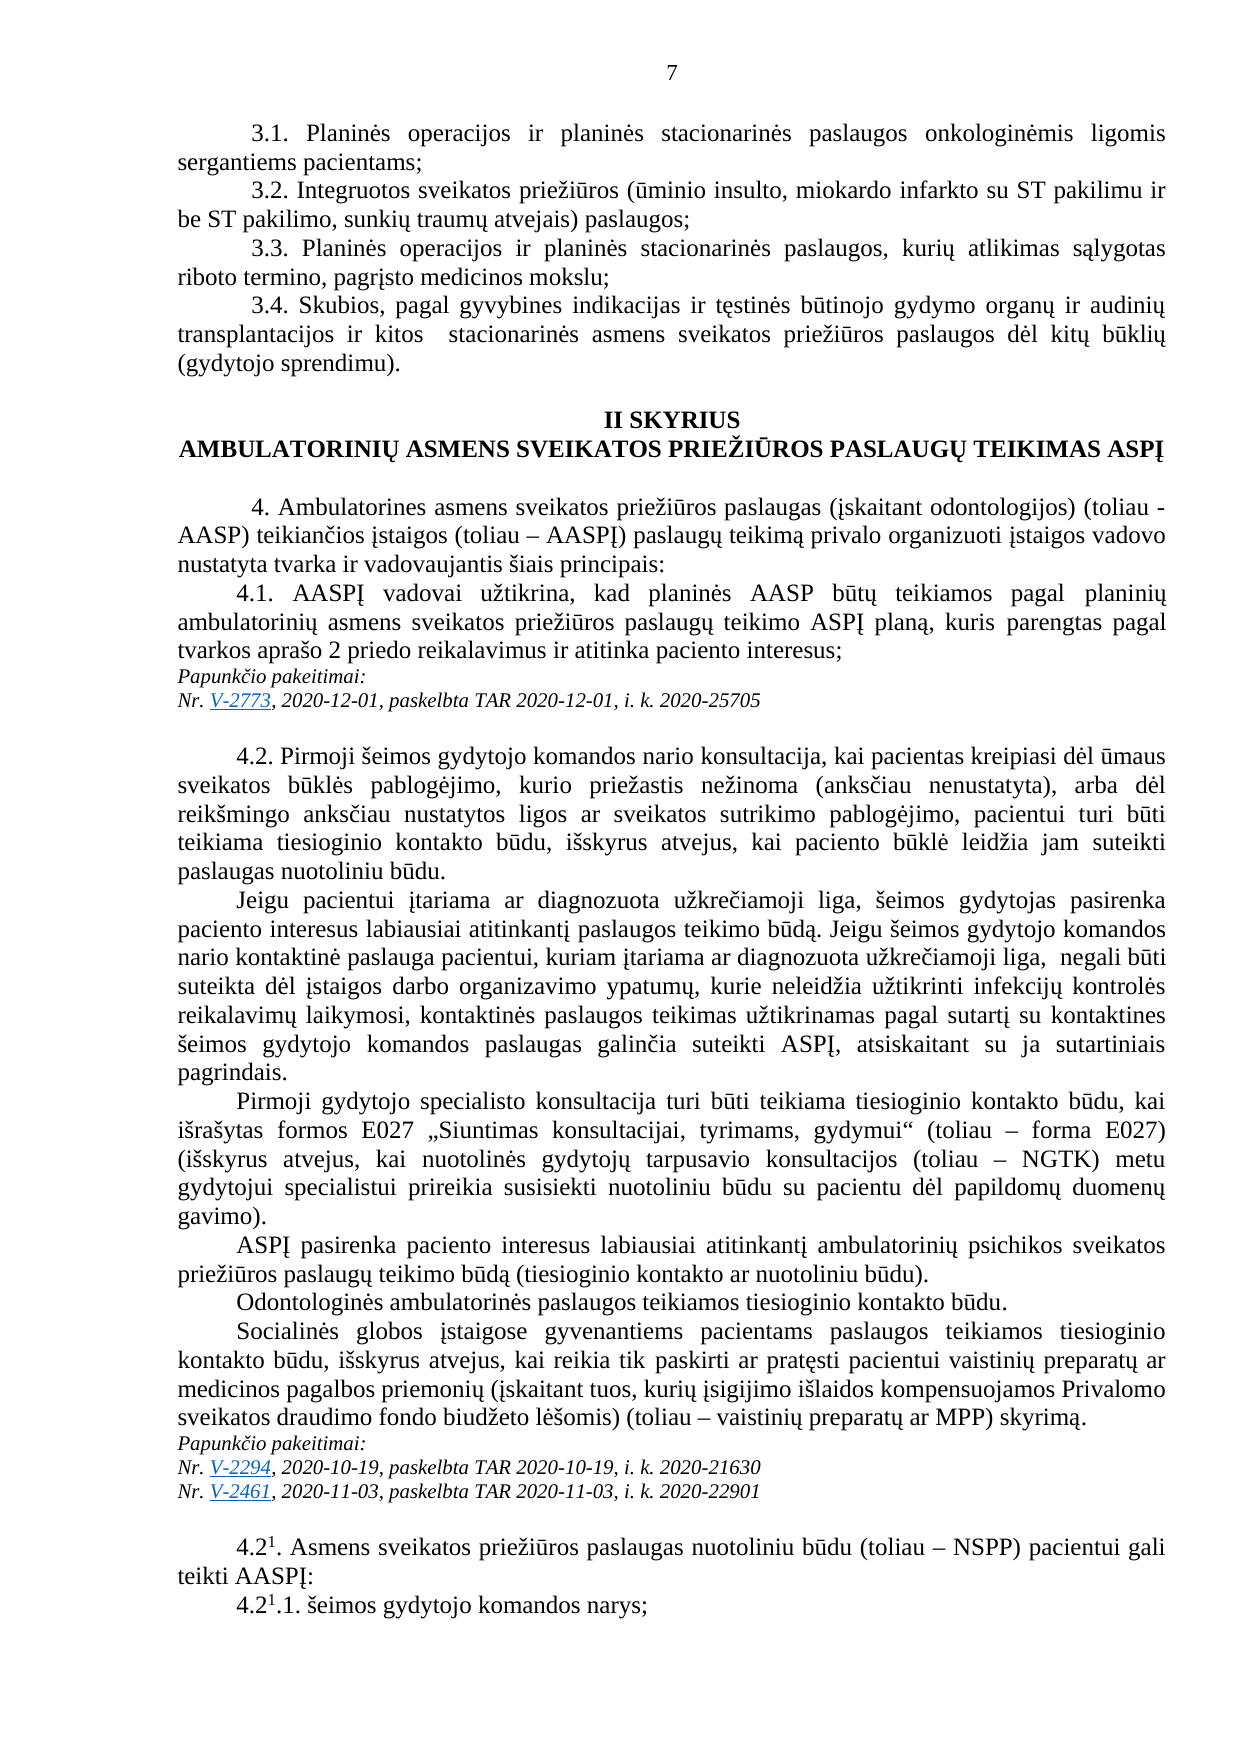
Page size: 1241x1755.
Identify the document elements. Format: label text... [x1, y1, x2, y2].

text 4.21.1. šeimos gydytojo komandos narys; [177, 1590, 1167, 1618]
text 3.1. Planinės operacijos ir planinės stacionarinės paslaugos onkologinėmis ligomis sergantiems pacientams; [177, 118, 1167, 176]
text AMBULATORINIŲ ASMENS SVEIKATOS PRIEŽIŪROS PASLAUGŲ TEIKIMAS ASPĮ [177, 434, 1167, 463]
text Jeigu pacientui įtariama ar diagnozuota užkrečiamoji liga, šeimos gydytojas pasirenka paciento interesus labiausiai atitinkantį paslaugos teikimo būdą. Jeigu šeimos gydytojo komandos nario kontaktinė paslauga pacientui, kuriam įtariama ar diagnozuota užkrečiamoji liga, negali būti suteikta dėl įstaigos darbo organizavimo ypatumų, kurie neleidžia užtikrinti infekcijų kontrolės reikalavimų laikymosi, kontaktinės paslaugos teikimas užtikrinamas pagal sutartį su kontaktines šeimos gydytojo komandos paslaugas galinčia suteikti ASPĮ, atsiskaitant su ja sutartiniais pagrindais. [177, 885, 1167, 1086]
text Papunkčio pakeitimai: [177, 1431, 1167, 1455]
text Nr. V-2294, 2020-10-19, paskelbta TAR 2020-10-19, i. k. 2020-21630 [177, 1455, 1167, 1479]
text 3.3. Planinės operacijos ir planinės stacionarinės paslaugos, kurių atlikimas sąlygotas riboto termino, pagrįsto medicinos mokslu; [177, 233, 1167, 291]
text Odontologinės ambulatorinės paslaugos teikiamos tiesioginio kontakto būdu. [177, 1287, 1167, 1316]
text Nr. V-2773, 2020-12-01, paskelbta TAR 2020-12-01, i. k. 2020-25705 [177, 688, 1167, 712]
text Nr. V-2461, 2020-11-03, paskelbta TAR 2020-11-03, i. k. 2020-22901 [177, 1479, 1167, 1503]
text ASPĮ pasirenka paciento interesus labiausiai atitinkantį ambulatorinių psichikos sveikatos priežiūros paslaugų teikimo būdą (tiesioginio kontakto ar nuotoliniu būdu). [177, 1230, 1167, 1287]
text 3.2. Integruotos sveikatos priežiūros (ūminio insulto, miokardo infarkto su ST pakilimu ir be ST pakilimo, sunkių traumų atvejais) paslaugos; [177, 176, 1167, 233]
text 4.1. AASPĮ vadovai užtikrina, kad planinės AASP būtų teikiamos pagal planinių ambulatorinių asmens sveikatos priežiūros paslaugų teikimo ASPĮ planą, kuris parengtas pagal tvarkos aprašo 2 priedo reikalavimus ir atitinka paciento interesus; [177, 578, 1167, 664]
text 4.2. Pirmoji šeimos gydytojo komandos nario konsultacija, kai pacientas kreipiasi dėl ūmaus sveikatos būklės pablogėjimo, kurio priežastis nežinoma (anksčiau nenustatyta), arba dėl reikšmingo anksčiau nustatytos ligos ar sveikatos sutrikimo pablogėjimo, pacientui turi būti teikiama tiesioginio kontakto būdu, išskyrus atvejus, kai paciento būklė leidžia jam suteikti paslaugas nuotoliniu būdu. [177, 741, 1167, 885]
text Papunkčio pakeitimai: [177, 664, 1167, 688]
text 3.4. Skubios, pagal gyvybines indikacijas ir tęstinės būtinojo gydymo organų ir audinių transplantacijos ir kitos stacionarinės asmens sveikatos priežiūros paslaugos dėl kitų būklių (gydytojo sprendimu). [177, 291, 1167, 377]
text II SKYRIUS [177, 406, 1167, 434]
text Pirmoji gydytojo specialisto konsultacija turi būti teikiama tiesioginio kontakto būdu, kai išrašytas formos E027 „Siuntimas konsultacijai, tyrimams, gydymui“ (toliau – forma E027) (išskyrus atvejus, kai nuotolinės gydytojų tarpusavio konsultacijos (toliau – NGTK) metu gydytojui specialistui prireikia susisiekti nuotoliniu būdu su pacientu dėl papildomų duomenų gavimo). [177, 1086, 1167, 1230]
text Socialinės globos įstaigose gyvenantiems pacientams paslaugos teikiamos tiesioginio kontakto būdu, išskyrus atvejus, kai reikia tik paskirti ar pratęsti pacientui vaistinių preparatų ar medicinos pagalbos priemonių (įskaitant tuos, kurių įsigijimo išlaidos kompensuojamos Privalomo sveikatos draudimo fondo biudžeto lėšomis) (toliau – vaistinių preparatų ar MPP) skyrimą. [177, 1316, 1167, 1431]
text 4.21. Asmens sveikatos priežiūros paslaugas nuotoliniu būdu (toliau – NSPP) pacientui gali teikti AASPĮ: [177, 1532, 1167, 1590]
text 4. Ambulatorines asmens sveikatos priežiūros paslaugas (įskaitant odontologijos) (toliau -AASP) teikiančios įstaigos (toliau – AASPĮ) paslaugų teikimą privalo organizuoti įstaigos vadovo nustatyta tvarka ir vadovaujantis šiais principais: [177, 492, 1167, 578]
